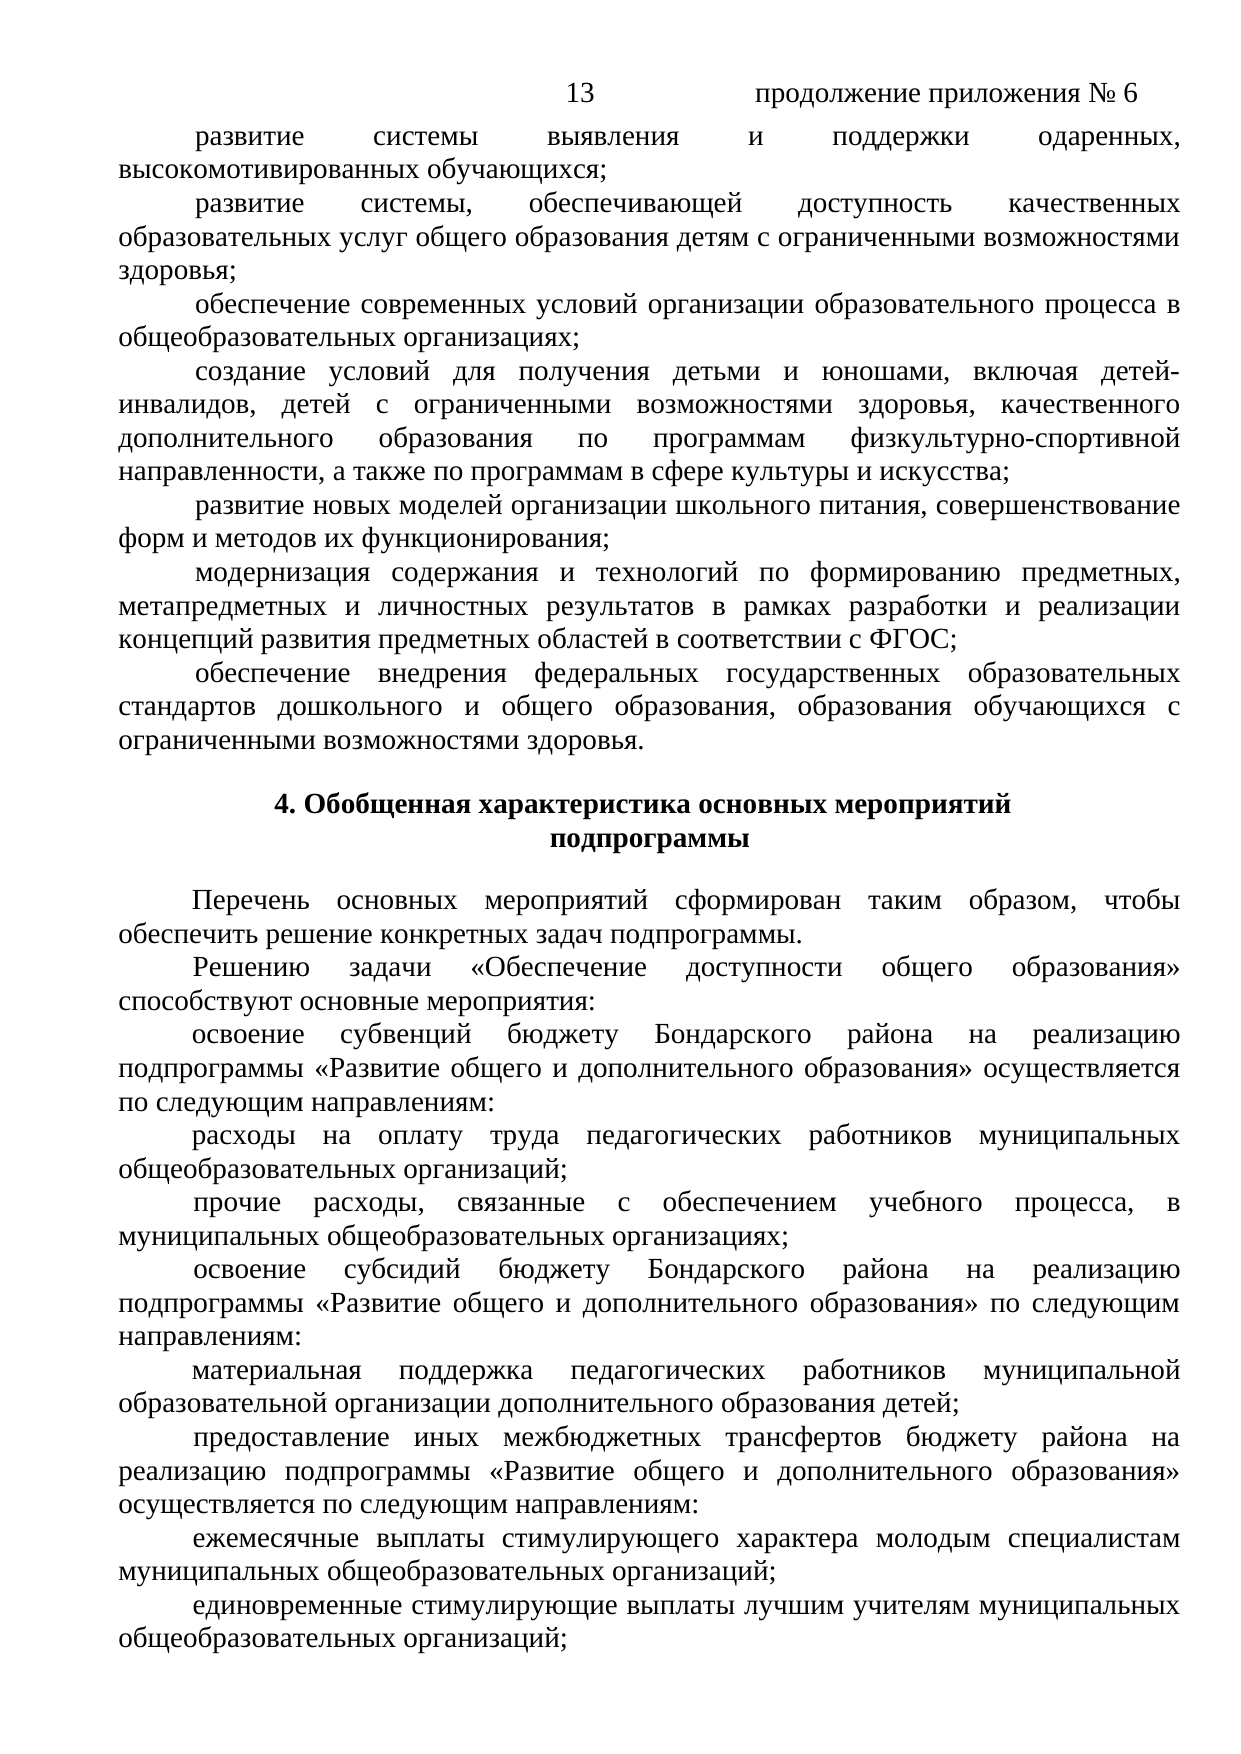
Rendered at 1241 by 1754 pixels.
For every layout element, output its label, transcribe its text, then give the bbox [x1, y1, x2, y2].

text единовременные стимулирующие выплаты лучшим учителям муниципальных общеобразовательных организаций; [118, 1587, 1181, 1654]
text модернизация содержания и технологий по формированию предметных, метапредметных и личностных результатов в рамках разработки и реализации концепций развития предметных областей в соответствии с ФГОС; [118, 554, 1181, 655]
text предоставление иных межбюджетных трансфертов бюджету района на реализацию подпрограммы «Развитие общего и дополнительного образования» осуществляется по следующим направлениям: [118, 1419, 1181, 1520]
text материальная поддержка педагогических работников муниципальной образовательной организации дополнительного образования детей; [118, 1352, 1181, 1419]
text Решению задачи «Обеспечение доступности общего образования» способствуют основные мероприятия: [118, 949, 1181, 1017]
text расходы на оплату труда педагогических работников муниципальных общеобразовательных организаций; [118, 1117, 1181, 1184]
text 4. Обобщенная характеристика основных мероприятий [274, 787, 1181, 820]
text освоение субсидий бюджету Бондарского района на реализацию подпрограммы «Развитие общего и дополнительного образования» по следующим направлениям: [118, 1251, 1181, 1352]
text создание условий для получения детьми и юношами, включая детей-инвалидов, детей с ограниченными возможностями здоровья, качественного дополнительного образования по программам физкультурно-спортивной направленности, а также по программам в сфере культуры и искусства; [118, 353, 1181, 487]
text обеспечение внедрения федеральных государственных образовательных стандартов дошкольного и общего образования, образования обучающихся с ограниченными возможностями здоровья. [118, 655, 1181, 755]
text развитие системы выявления и поддержки одаренных, высокомотивированных обучающихся; [118, 118, 1181, 185]
text освоение субвенций бюджету Бондарского района на реализацию подпрограммы «Развитие общего и дополнительного образования» осуществляется по следующим направлениям: [118, 1017, 1181, 1117]
text Перечень основных мероприятий сформирован таким образом, чтобы обеспечить решение конкретных задач подпрограммы. [118, 882, 1181, 949]
text обеспечение современных условий организации образовательного процесса в общеобразовательных организациях; [118, 286, 1181, 353]
text развитие системы, обеспечивающей доступность качественных образовательных услуг общего образования детям с ограниченными возможностями здоровья; [118, 185, 1181, 286]
text развитие новых моделей организации школьного питания, совершенствование форм и методов их функционирования; [118, 487, 1181, 554]
text ежемесячные выплаты стимулирующего характера молодым специалистам муниципальных общеобразовательных организаций; [118, 1520, 1181, 1587]
text подпрограммы [118, 820, 1181, 854]
text прочие расходы, связанные с обеспечением учебного процесса, в муниципальных общеобразовательных организациях; [118, 1184, 1181, 1251]
